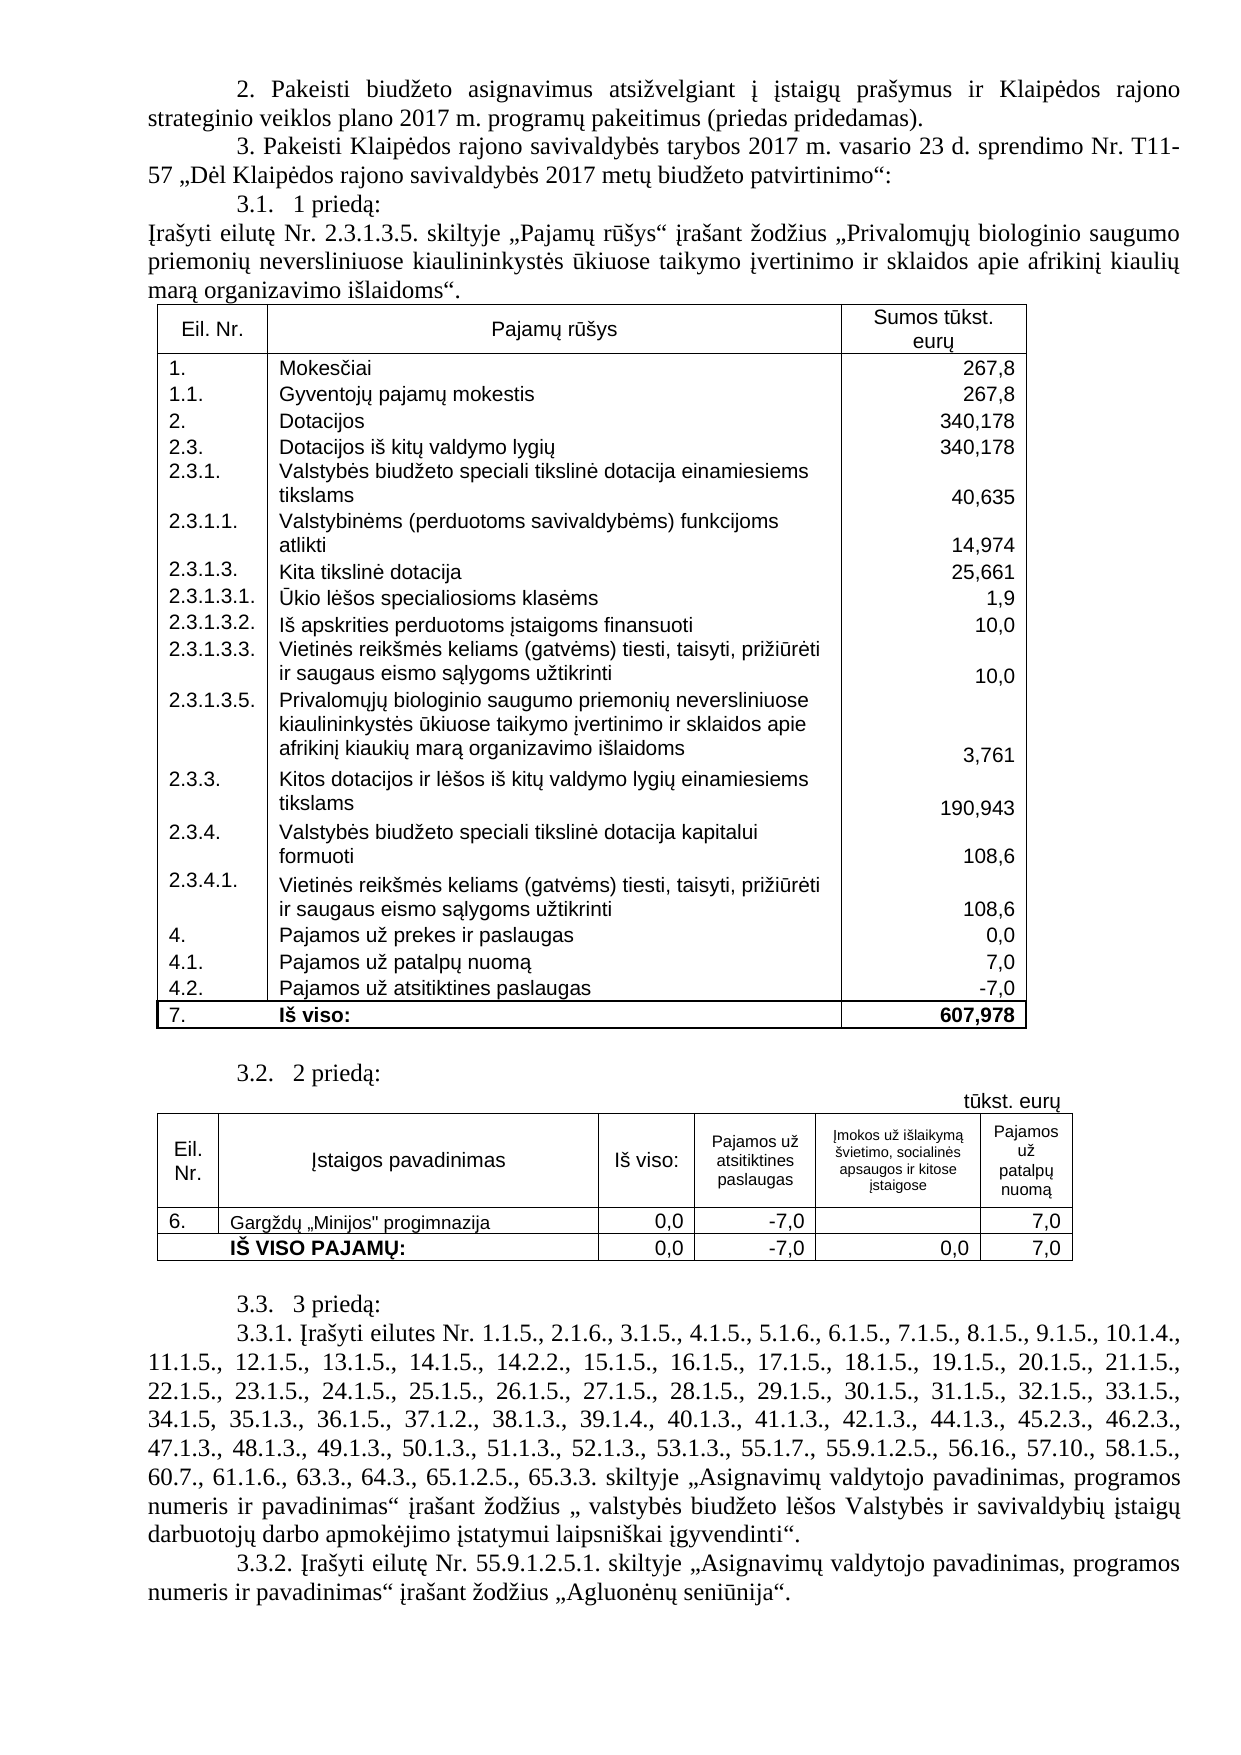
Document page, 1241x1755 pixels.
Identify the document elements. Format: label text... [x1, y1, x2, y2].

table_cell Gargždų „Minijos" progimnazija [219, 1208, 598, 1233]
text 3.3. 3 priedą: [148, 1289, 1181, 1318]
table_cell 3,761 [842, 688, 1026, 766]
table_cell 340,178 [842, 406, 1026, 432]
table_cell 2.3.4.1. [158, 868, 267, 921]
table_header tūkst. eurų [816, 1086, 1072, 1113]
table_header [158, 1086, 816, 1113]
table_cell Dotacijos iš kitų valdymo lygių [268, 433, 841, 459]
table_cell Valstybės biudžeto speciali tikslinė dotacija einamiesiems tikslams [268, 459, 841, 509]
table_cell 14,974 [842, 509, 1026, 557]
table_cell Iš apskrities perduotoms įstaigoms finansuoti [268, 610, 841, 637]
table_cell Valstybinėms (perduotoms savivaldybėms) funkcijoms atlikti [268, 509, 841, 557]
table_cell 25,661 [842, 557, 1026, 583]
table_cell Eil. Nr. [158, 1114, 218, 1207]
table_cell 2.3.3. [158, 766, 267, 819]
table_cell -7,0 [695, 1208, 815, 1233]
table_cell Mokesčiai [268, 354, 841, 379]
table_cell Pajamos už atsitiktines paslaugas [268, 974, 841, 1000]
text 3.1. 1 priedą: [148, 189, 1181, 218]
table_cell Gyventojų pajamų mokestis [268, 379, 841, 406]
table_cell Vietinės reikšmės keliams (gatvėms) tiesti, taisyti, prižiūrėti ir saugaus eismo sąlygoms užtikrinti [268, 868, 841, 921]
table_cell Kitos dotacijos ir lėšos iš kitų valdymo lygių einamiesiems tikslams [268, 766, 841, 819]
text Įrašyti eilutę Nr. 2.3.1.3.5. skiltyje „Pajamų rūšys“ įrašant žodžius „Privalomųjų biologinio saugumo priemonių neversliniuose kiaulininkystės ūkiuose taikymo įvertinimo ir sklaidos apie afrikinį kiaulių marą organizavimo išlaidoms“. [148, 218, 1181, 304]
table_cell 2.3.1. [158, 459, 267, 509]
table_cell 2.3.1.3.1. [158, 584, 267, 610]
table_cell 7,0 [981, 1208, 1072, 1233]
table_cell 2. [158, 406, 267, 432]
table_cell [158, 1234, 219, 1260]
table_cell Įmokos už išlaikymą švietimo, socialinės apsaugos ir kitose įstaigose [816, 1114, 980, 1207]
table_cell Vietinės reikšmės keliams (gatvėms) tiesti, taisyti, prižiūrėti ir saugaus eismo sąlygoms užtikrinti [268, 637, 841, 688]
table_cell 190,943 [842, 766, 1026, 819]
text 3. Pakeisti Klaipėdos rajono savivaldybės tarybos 2017 m. vasario 23 d. sprendimo Nr. T11-57 „Dėl Klaipėdos rajono savivaldybės 2017 metų biudžeto patvirtinimo“: [148, 131, 1181, 189]
table_cell 340,178 [842, 433, 1026, 459]
table_cell 1,9 [842, 584, 1026, 610]
table_cell 10,0 [842, 637, 1026, 688]
table_cell Pajamos už atsitiktines paslaugas [695, 1114, 815, 1207]
table_cell Pajamos už prekes ir paslaugas [268, 921, 841, 947]
table_cell 0,0 [816, 1234, 980, 1260]
table_cell 10,0 [842, 610, 1026, 637]
table_cell 1. [158, 354, 267, 379]
table_cell Pajamos už patalpų nuomą [268, 947, 841, 974]
table_cell 4. [158, 921, 267, 947]
table_cell 108,6 [842, 820, 1026, 867]
table_cell Įstaigos pavadinimas [219, 1114, 598, 1207]
table_cell 7,0 [981, 1234, 1072, 1260]
table_cell 2.3.1.3.5. [158, 688, 267, 766]
table_cell 2.3. [158, 433, 267, 459]
table_cell Dotacijos [268, 406, 841, 432]
table_cell Kita tikslinė dotacija [268, 557, 841, 583]
table_cell 1.1. [158, 379, 267, 406]
text 3.3.2. Įrašyti eilutę Nr. 55.9.1.2.5.1. skiltyje „Asignavimų valdytojo pavadinimas, programos numeris ir pavadinimas“ įrašant žodžius „Agluonėnų seniūnija“. [148, 1548, 1181, 1606]
table_cell 267,8 [842, 354, 1026, 379]
table_cell 7. [159, 1002, 268, 1027]
table_cell 2.3.1.3.3. [158, 637, 267, 688]
table_cell Privalomųjų biologinio saugumo priemonių neversliniuose kiaulininkystės ūkiuose taikymo įvertinimo ir sklaidos apie afrikinį kiaukių marą organizavimo išlaidoms [268, 688, 841, 766]
table_header Eil. Nr. [158, 305, 267, 353]
table_cell Iš viso: [599, 1114, 694, 1207]
table_cell 0,0 [599, 1234, 694, 1260]
table_cell 2.3.1.3. [158, 557, 267, 583]
table_cell 40,635 [842, 459, 1026, 509]
table_cell 4.1. [158, 947, 267, 974]
table_cell 2.3.4. [158, 820, 267, 867]
table_cell Pajamos už patalpų nuomą [981, 1114, 1072, 1207]
table_cell 7,0 [842, 947, 1026, 974]
table_cell Valstybės biudžeto speciali tikslinė dotacija kapitalui formuoti [268, 820, 841, 867]
table_cell 0,0 [842, 921, 1026, 947]
table_cell Ūkio lėšos specialiosioms klasėms [268, 584, 841, 610]
table_cell 2.3.1.3.2. [158, 610, 267, 637]
table_cell 4.2. [158, 974, 267, 1000]
table_cell Iš viso: [268, 1002, 841, 1027]
table_cell -7,0 [842, 974, 1026, 1000]
table_cell [816, 1208, 980, 1233]
table_cell 6. [158, 1208, 218, 1233]
text 3.3.1. Įrašyti eilutes Nr. 1.1.5., 2.1.6., 3.1.5., 4.1.5., 5.1.6., 6.1.5., 7.1.5., 8.1.5., 9.1.5., 10.1.4., 11.1.5., 12.1.5., 13.1.5., 14.1.5., 14.2.2., 15.1.5., 16.1.5., 17.1.5., 18.1.5., 19.1.5., 20.1.5., 21.1.5., 22.1.5., 23.1.5., 24.1.5., 25.1.5., 26.1.5., 27.1.5., 28.1.5., 29.1.5., 30.1.5., 31.1.5., 32.1.5., 33.1.5., 34.1.5, 35.1.3., 36.1.5., 37.1.2., 38.1.3., 39.1.4., 40.1.3., 41.1.3., 42.1.3., 44.1.3., 45.2.3., 46.2.3., 47.1.3., 48.1.3., 49.1.3., 50.1.3., 51.1.3., 52.1.3., 53.1.3., 55.1.7., 55.9.1.2.5., 56.16., 57.10., 58.1.5., 60.7., 61.1.6., 63.3., 64.3., 65.1.2.5., 65.3.3. skiltyje „Asignavimų valdytojo pavadinimas, programos numeris ir pavadinimas“ įrašant žodžius „ valstybės biudžeto lėšos Valstybės ir savivaldybių įstaigų darbuotojų darbo apmokėjimo įstatymui laipsniškai įgyvendinti“. [148, 1318, 1181, 1548]
text 2. Pakeisti biudžeto asignavimus atsižvelgiant į įstaigų prašymus ir Klaipėdos rajono strateginio veiklos plano 2017 m. programų pakeitimus (priedas pridedamas). [148, 74, 1181, 131]
table_cell 2.3.1.1. [158, 509, 267, 557]
text 3.2. 2 priedą: [148, 1058, 1181, 1086]
table_cell 607,978 [842, 1002, 1025, 1027]
table_cell IŠ VISO PAJAMŲ: [219, 1234, 598, 1260]
table_header Sumos tūkst. eurų [842, 305, 1026, 353]
table_cell 108,6 [842, 868, 1026, 921]
table_cell 0,0 [599, 1208, 694, 1233]
table_header Pajamų rūšys [268, 305, 841, 353]
table_cell 267,8 [842, 379, 1026, 406]
table_cell -7,0 [695, 1234, 815, 1260]
